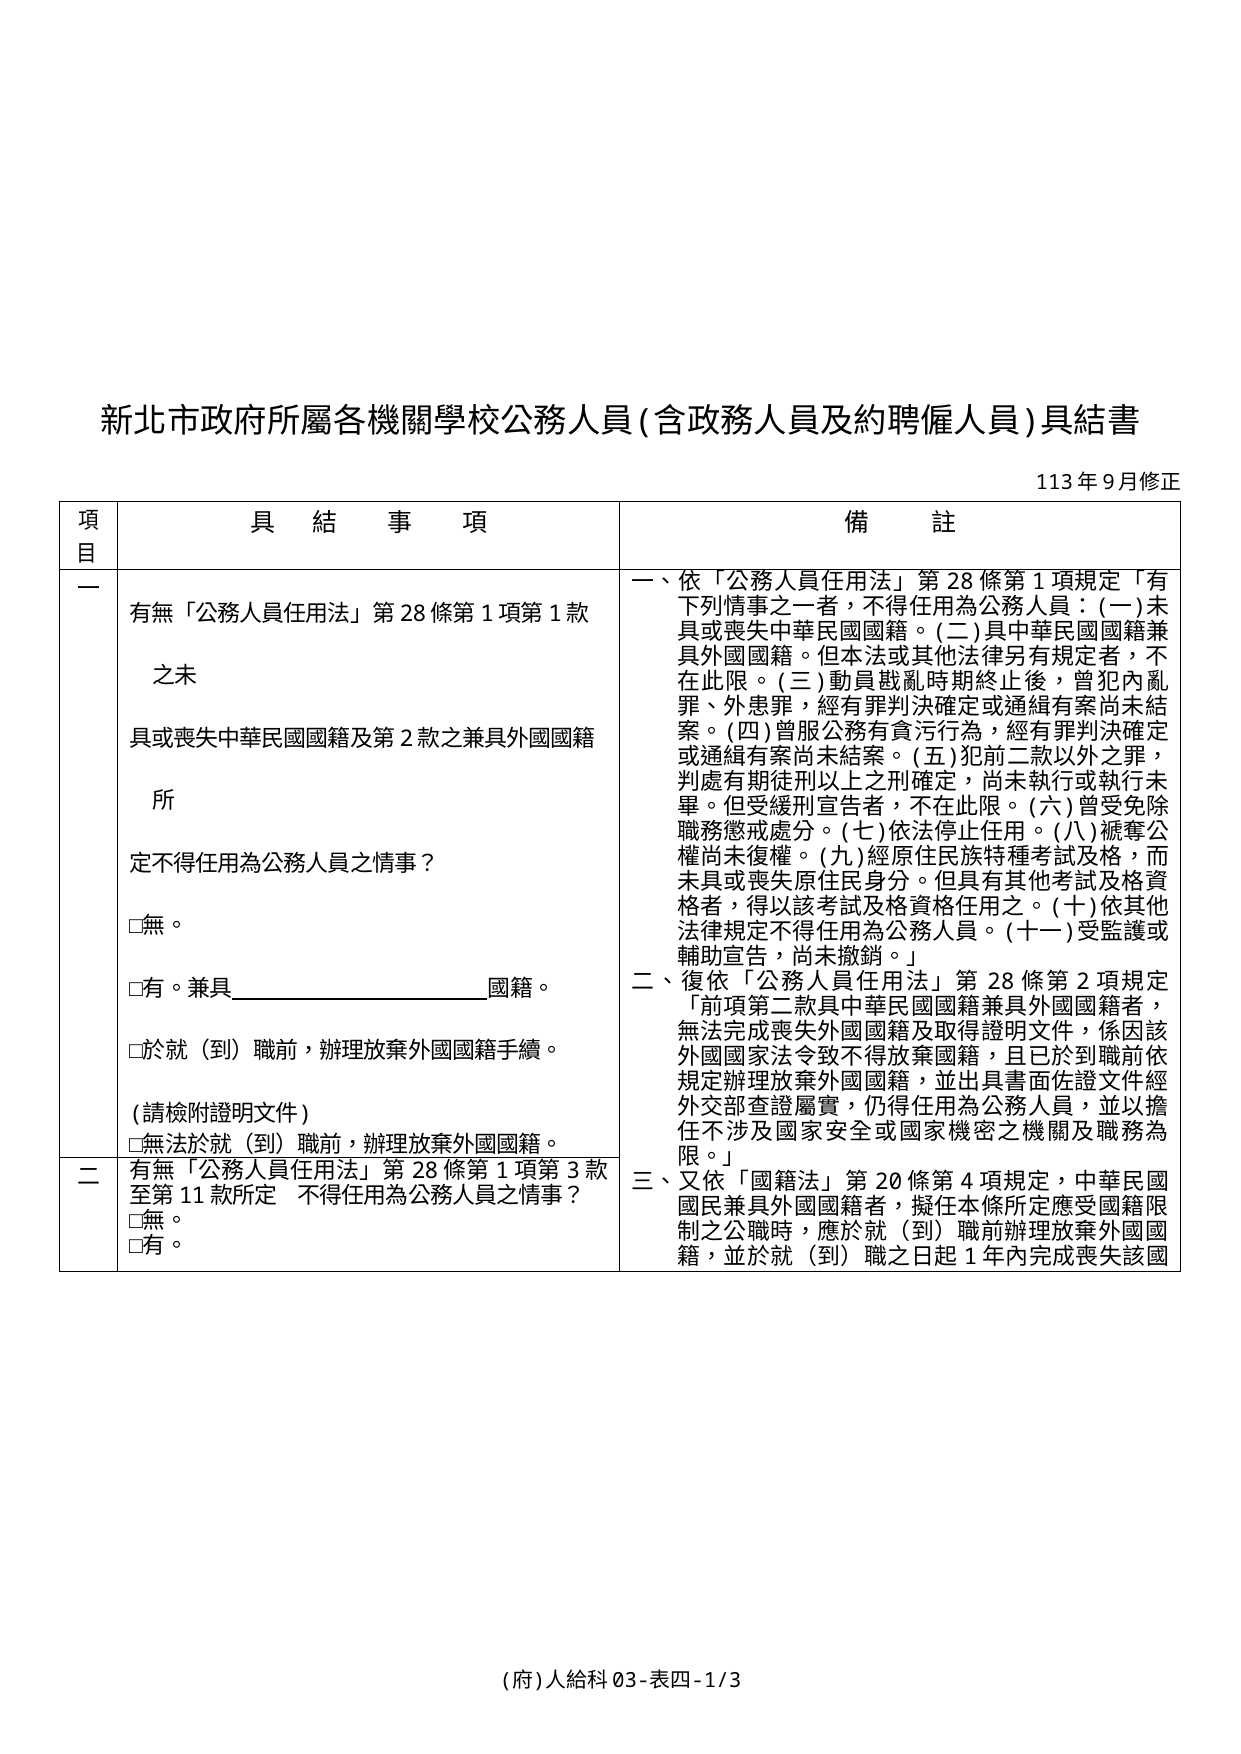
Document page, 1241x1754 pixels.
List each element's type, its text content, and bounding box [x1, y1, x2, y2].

table_cell 一 [60, 570, 117, 1157]
table_cell 有無「公務人員任用法」第28條第1項第3款至第11款所定 不得任用為公務人員之情事？ □無。 □有。 [118, 1158, 619, 1271]
table_header 項目 [60, 502, 117, 568]
text 新北市政府所屬各機關學校公務人員(含政務人員及約聘僱人員)具結書 [59, 376, 1181, 438]
table_header 備 註 [620, 502, 1180, 568]
table_cell 二 [60, 1158, 117, 1271]
table_cell 有無「公務人員任用法」第28條第1項第1款之未 具或喪失中華民國國籍及第2款之兼具外國國籍所 定不得任用為公務人員之情事？ □無。 □有。兼具 國籍。 □於就（到）職前，辦理放棄外國國籍手續。 (請檢附證明文件) □無法於就（到）職前，辦理放棄外國國籍。 [118, 570, 619, 1157]
table_header 具 結 事 項 [118, 502, 619, 568]
table_cell 一、依「公務人員任用法」第28條第1項規定「有下列情事之一者，不得任用為公務人員：(一)未具或喪失中華民國國籍。(二)具中華民國國籍兼具外國國籍。但本法或其他法律另有規定者，不在此限。(三)動員戡亂時期終止後，曾犯內亂罪、外患罪，經有罪判決確定或通緝有案尚未結案。(四)曾服公務有貪污行為，經有罪判決確定或通緝有案尚未結案。(五)犯前二款以外之罪，判處有期徒刑以上之刑確定，尚未執行或執行未畢。但受緩刑宣告者，不在此限。(六)曾受免除職務懲戒處分。(七)依法停止任用。(八)褫奪公權尚未復權。(九)經原住民族特種考試及格，而未具或喪失原住民身分。但具有其他考試及格資格者，得以該考試及格資格任用之。(十)依其他法律規定不得任用為公務人員。(十一)受監護或輔助宣告，尚未撤銷。」 二、復依「公務人員任用法」第28條第2項規定「前項第二款具中華民國國籍兼具外國國籍者，無法完成喪失外國國籍及取得證明文件，係因該外國國家法令致不得放棄國籍，且已於到職前依規定辦理放棄外國國籍，並出具書面佐證文件經外交部查證屬實，仍得任用為公務人員，並以擔任不涉及國家安全或國家機密之機關及職務為限。」 三、又依「國籍法」第20條第4項規定，中華民國國民兼具外國國籍者，擬任本條所定應受國籍限制之公職時，應於就（到）職前辦理放棄外國國籍，並於就（到）職之日起1年內完成喪失該國 [620, 570, 1180, 1271]
text 113年9月修正 [59, 438, 1181, 501]
